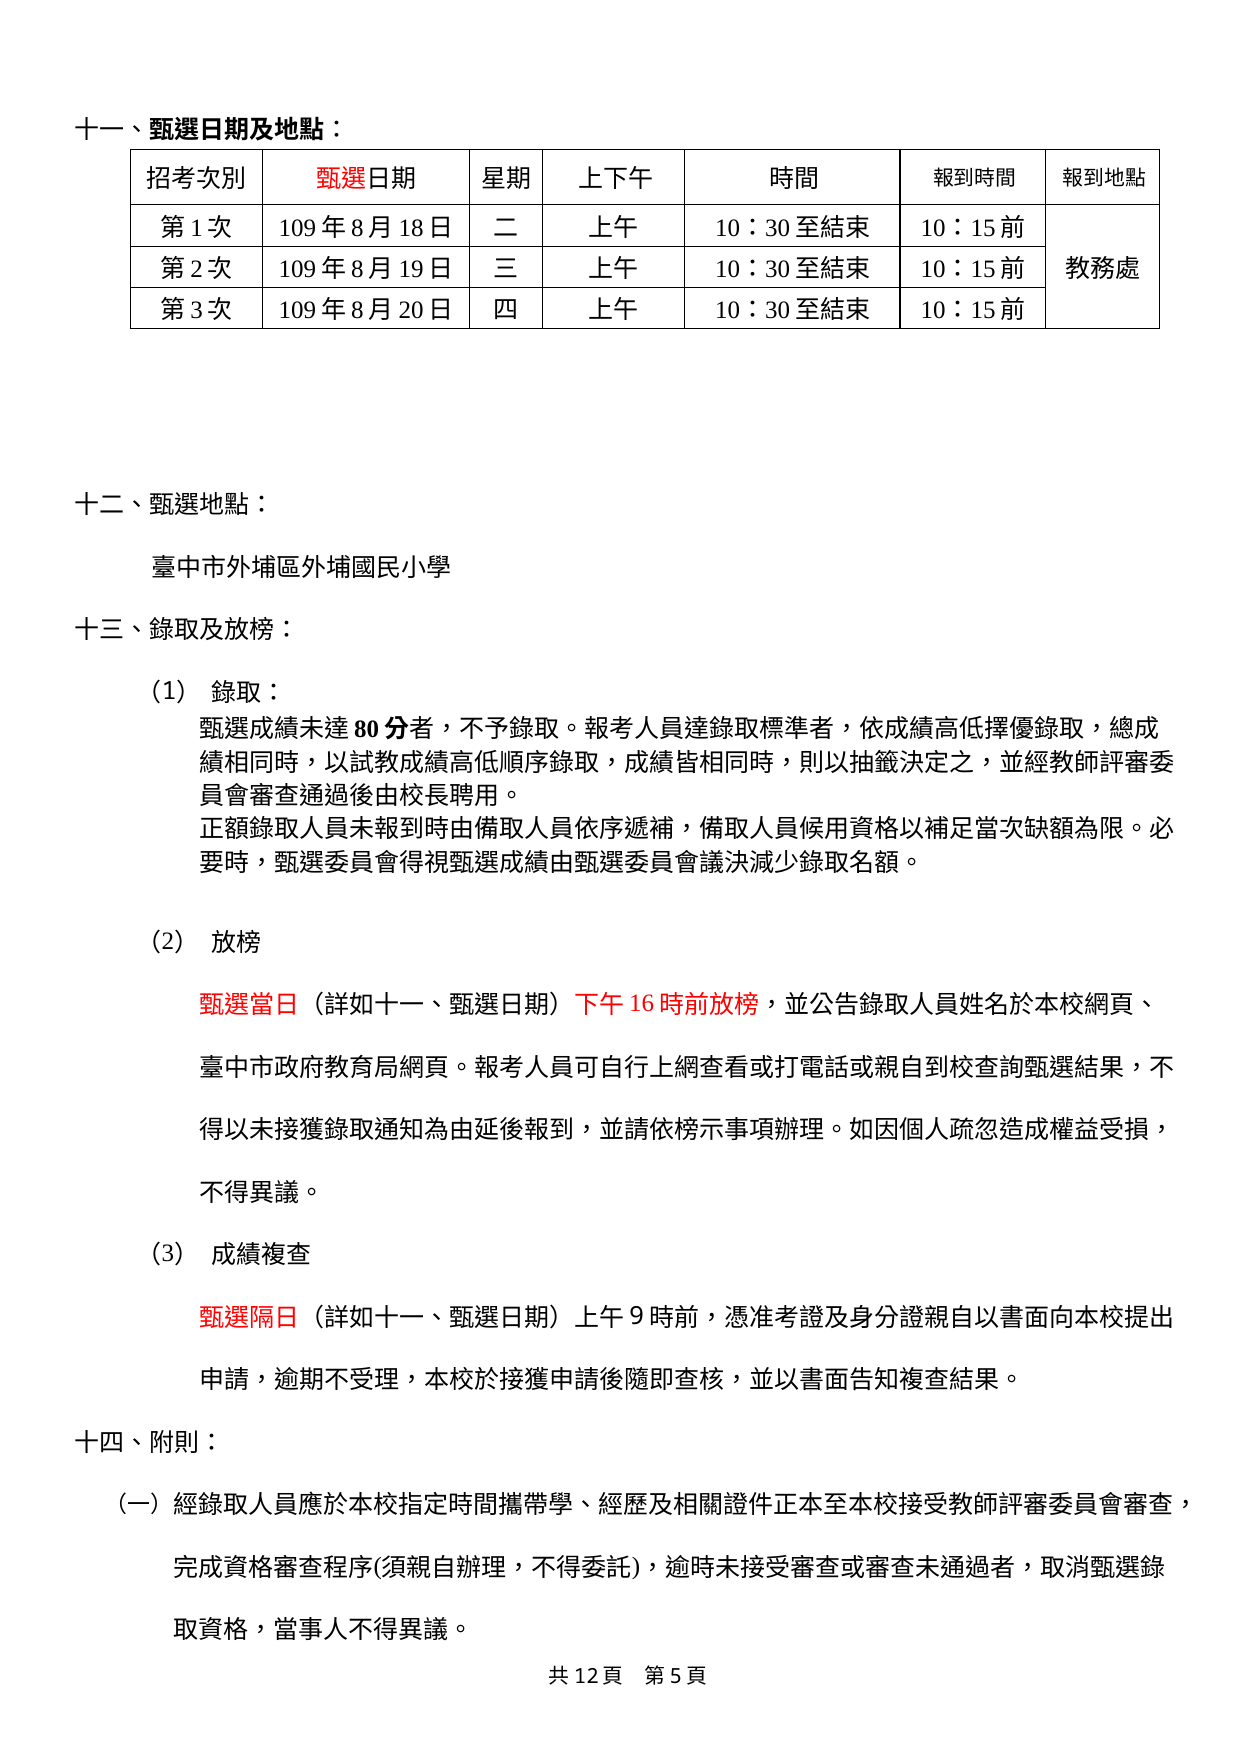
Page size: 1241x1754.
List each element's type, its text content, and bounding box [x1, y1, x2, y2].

table_cell 上午 [543, 205, 684, 246]
text 臺中市外埔區外埔國民小學 [136, 523, 1181, 586]
table_cell 二 [470, 205, 542, 246]
table_header 星期 [470, 150, 542, 204]
text 十一、甄選日期及地點： [74, 86, 1181, 148]
text 十四、附則： [74, 1398, 1181, 1461]
text 正額錄取人員未報到時由備取人員依序遞補，備取人員候用資格以補足當次缺額為限。必要時，甄選委員會得視甄選成績由甄選委員會議決減少錄取名額。 [199, 811, 1181, 878]
table_header 報到時間 [901, 150, 1045, 204]
table_cell 10：30至結束 [685, 288, 899, 328]
table_cell 上午 [543, 288, 684, 328]
table_cell 四 [470, 288, 542, 328]
table_header 時間 [685, 150, 899, 204]
list 錄取： [136, 648, 1181, 711]
table_header 上下午 [543, 150, 684, 204]
table_cell 上午 [543, 247, 684, 287]
table_cell 三 [470, 247, 542, 287]
table_cell 10：30至結束 [685, 247, 899, 287]
text 甄選隔日（詳如十一、甄選日期）上午9時前，憑准考證及身分證親自以書面向本校提出申請，逾期不受理，本校於接獲申請後隨即查核，並以書面告知複查結果。 [199, 1273, 1181, 1398]
table_cell 109年8月20日 [263, 288, 469, 328]
table_header 甄選日期 [263, 150, 469, 204]
text 甄選當日（詳如十一、甄選日期）下午16時前放榜，並公告錄取人員姓名於本校網頁、臺中市政府教育局網頁。報考人員可自行上網查看或打電話或親自到校查詢甄選結果，不得以未接獲錄取通知為由延後報到，並請依榜示事項辦理。如因個人疏忽造成權益受損，不得異議。 [199, 961, 1181, 1211]
text 甄選成績未達80分者，不予錄取。報考人員達錄取標準者，依成績高低擇優錄取，總成績相同時，以試教成績高低順序錄取，成績皆相同時，則以抽籤決定之，並經教師評審委員會審查通過後由校長聘用。 [199, 711, 1181, 811]
table_cell 10：15前 [901, 288, 1045, 328]
table_cell 109年8月18日 [263, 205, 469, 246]
table_cell 第2次 [131, 247, 262, 287]
table_header 報到地點 [1046, 150, 1159, 204]
text 十二、甄選地點： [74, 461, 1181, 523]
table_cell 第1次 [131, 205, 262, 246]
table_cell 教務處 [1046, 205, 1159, 328]
text （一）經錄取人員應於本校指定時間攜帶學、經歷及相關證件正本至本校接受教師評審委員會審查，完成資格審查程序(須親自辦理，不得委託)，逾時未接受審查或審查未通過者，取消甄選錄取資格，當事人不得異議。 [104, 1461, 1181, 1648]
table_header 招考次別 [131, 150, 262, 204]
list 放榜 [136, 898, 1181, 961]
list 成績複查 [136, 1211, 1181, 1273]
table_cell 10：15前 [901, 247, 1045, 287]
table_cell 10：30至結束 [685, 205, 899, 246]
text 十三、錄取及放榜： [74, 586, 1181, 648]
table_cell 109年8月19日 [263, 247, 469, 287]
table_cell 第3次 [131, 288, 262, 328]
table_cell 10：15前 [901, 205, 1045, 246]
